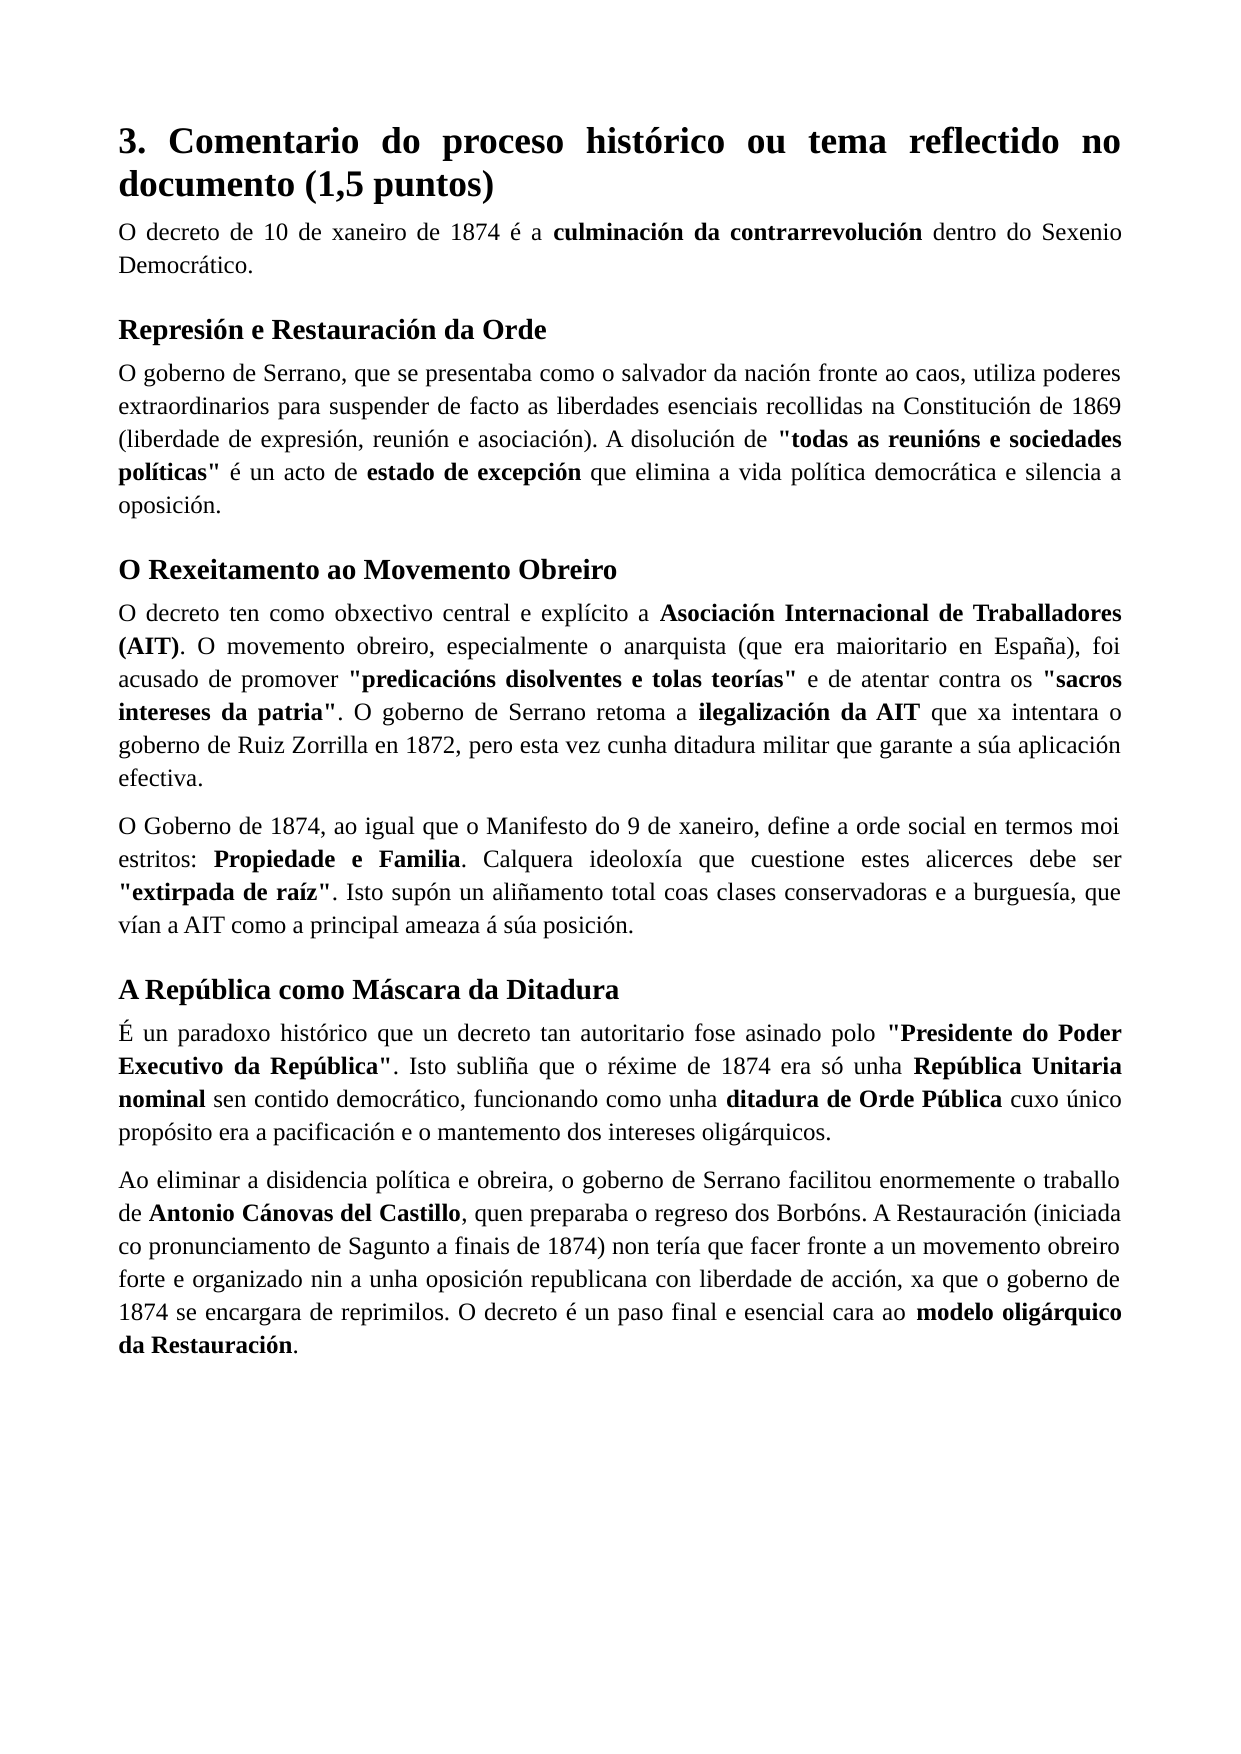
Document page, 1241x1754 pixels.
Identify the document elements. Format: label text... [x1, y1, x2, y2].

text O goberno de Serrano, que se presentaba como o salvador da nación fronte ao caos, utiliza poderes extraordinarios para suspender de facto as liberdades esenciais recollidas na Constitución de 1869 (liberdade de expresión, reunión e asociación). A disolución de "todas as reunións e sociedades políticas" é un acto de estado de excepción que elimina a vida política democrática e silencia a oposición. [118, 358, 1122, 519]
text O decreto de 10 de xaneiro de 1874 é a culminación da contrarrevolución dentro do Sexenio Democrático. [118, 217, 1122, 279]
text O Goberno de 1874, ao igual que o Manifesto do 9 de xaneiro, define a orde social en termos moi estritos: Propiedade e Familia. Calquera ideoloxía que cuestione estes alicerces debe ser "extirpada de raíz". Isto supón un aliñamento total coas clases conservadoras e a burguesía, que vían a AIT como a principal ameaza á súa posición. [118, 811, 1122, 939]
text É un paradoxo histórico que un decreto tan autoritario fose asinado polo "Presidente do Poder Executivo da República". Isto subliña que o réxime de 1874 era só unha República Unitaria nominal sen contido democrático, funcionando como unha ditadura de Orde Pública cuxo único propósito era a pacificación e o mantemento dos intereses oligárquicos. [118, 1018, 1122, 1146]
text O decreto ten como obxectivo central e explícito a Asociación Internacional de Traballadores (AIT). O movemento obreiro, especialmente o anarquista (que era maioritario en España), foi acusado de promover "predicacións disolventes e tolas teorías" e de atentar contra os "sacros intereses da patria". O goberno de Serrano retoma a ilegalización da AIT que xa intentara o goberno de Ruiz Zorrilla en 1872, pero esta vez cunha ditadura militar que garante a súa aplicación efectiva. [118, 598, 1122, 792]
subtitle Represión e Restauración da Orde [118, 312, 1122, 346]
subtitle A República como Máscara da Ditadura [118, 972, 1122, 1006]
subtitle 3. Comentario do proceso histórico ou tema reflectido no documento (1,5 puntos) [118, 118, 1122, 204]
subtitle O Rexeitamento ao Movemento Obreiro [118, 552, 1122, 586]
text Ao eliminar a disidencia política e obreira, o goberno de Serrano facilitou enormemente o traballo de Antonio Cánovas del Castillo, quen preparaba o regreso dos Borbóns. A Restauración (iniciada co pronunciamento de Sagunto a finais de 1874) non tería que facer fronte a un movemento obreiro forte e organizado nin a unha oposición republicana con liberdade de acción, xa que o goberno de 1874 se encargara de reprimilos. O decreto é un paso final e esencial cara ao modelo oligárquico da Restauración. [118, 1165, 1122, 1359]
